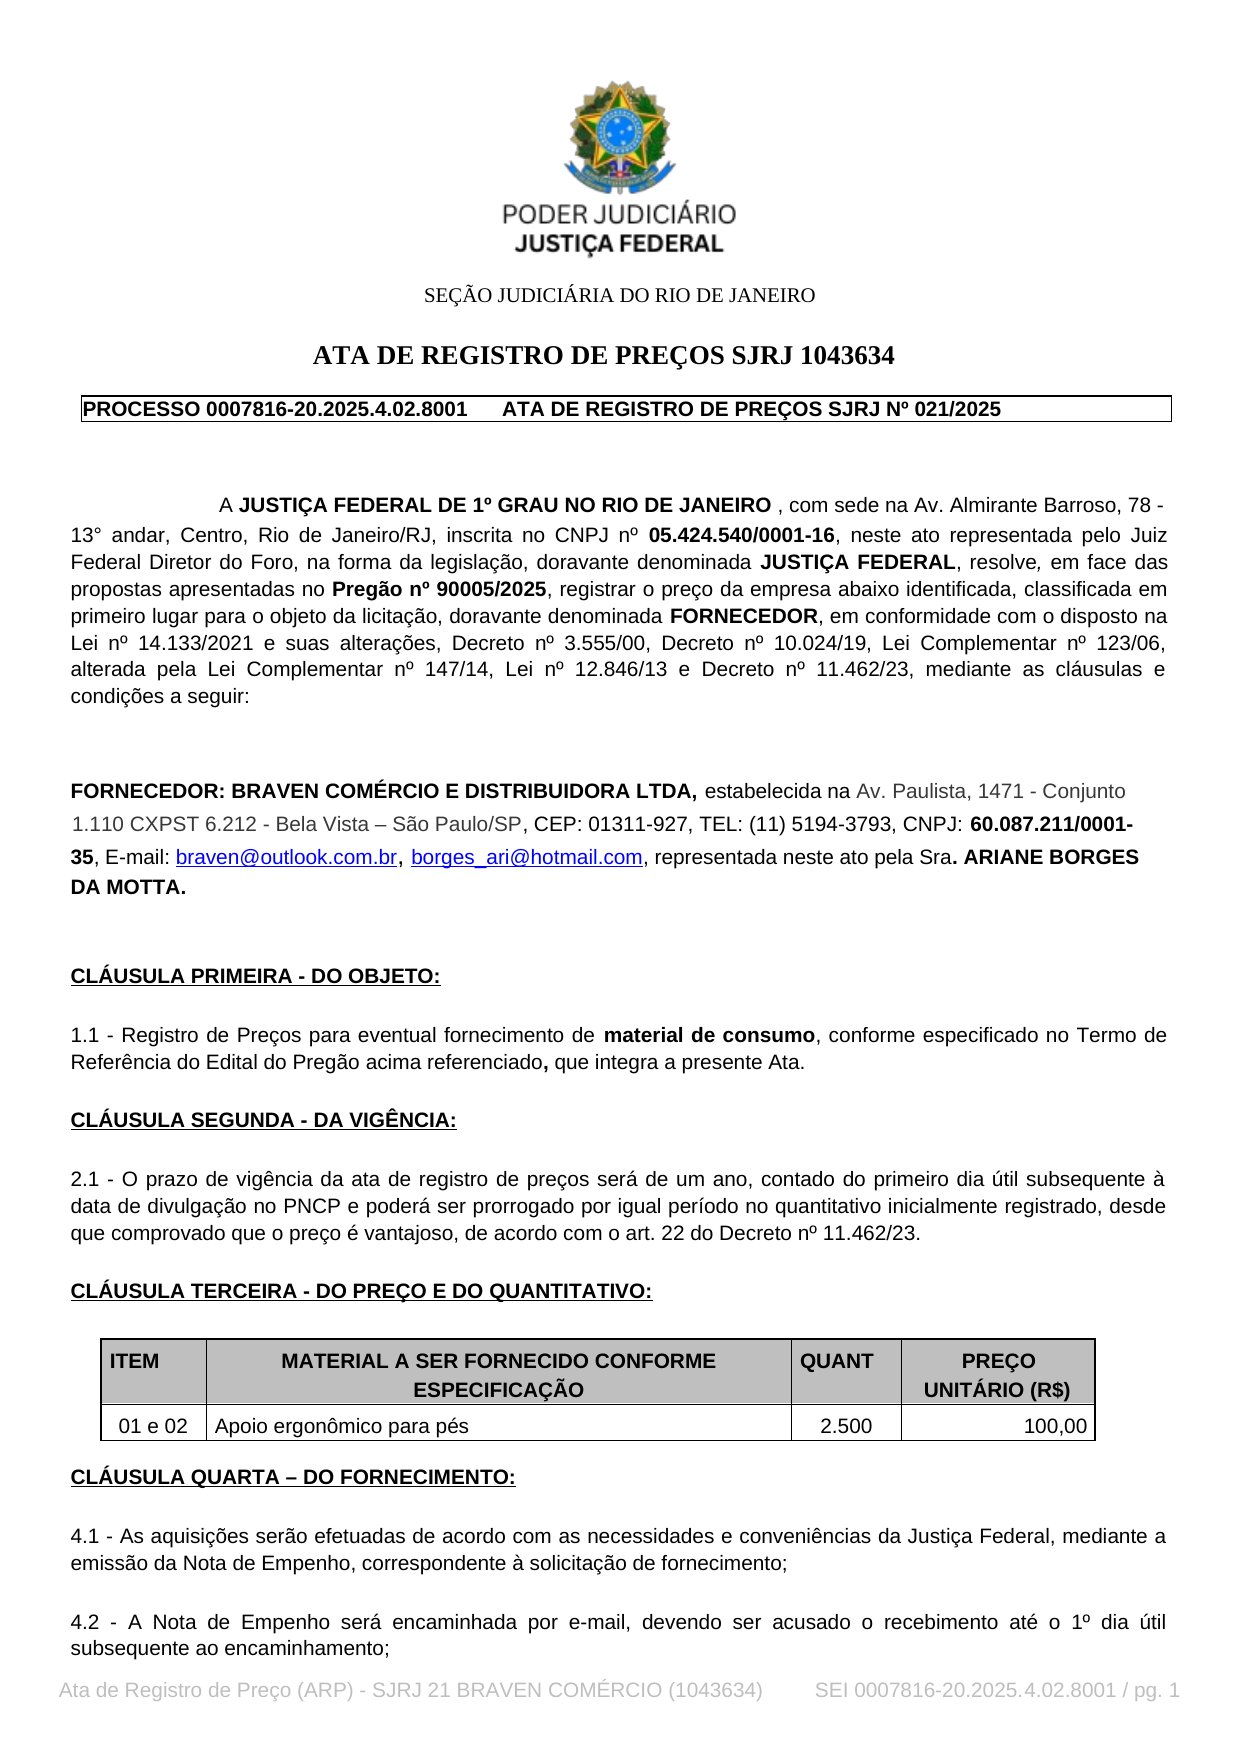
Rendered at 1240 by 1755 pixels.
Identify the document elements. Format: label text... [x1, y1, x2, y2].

text PROCESSO 0007816-20.2025.4.02.8001 ATA DE REGISTRO DE PREÇOS SJRJ Nº 021/2025 [82, 397, 1171, 421]
text 2.1 - O prazo de vigência da ata de registro de preços será de um ano, contado do primeiro dia útil subsequente à data de divulgação no PNCP e poderá ser prorrogado por igual período no quantitativo inicialmente registrado, desde que comprovado que o preço é vantajoso, de acordo com o art. 22 do Decreto nº 11.462/23. [70, 1167, 1168, 1244]
table_cell 01 e 02 [102, 1405, 206, 1440]
table_header QUANT [792, 1340, 901, 1403]
table_cell 100,00 [902, 1405, 1094, 1440]
table_header ITEM [102, 1340, 206, 1403]
text 1.110 CXPST 6.212 - Bela Vista – São Paulo/SP, CEP: 01311-927, TEL: (11) 5194-3793, CNPJ: 60.087.211/0001- [72, 808, 1172, 837]
text 1.1 - Registro de Preços para eventual fornecimento de material de consumo, conforme especificado no Termo de Referência do Edital do Pregão acima referenciado, que integra a presente Ata. [70, 1023, 1168, 1073]
text SEÇÃO JUDICIÁRIA DO RIO DE JANEIRO [72, 283, 1168, 307]
text CLÁUSULA SEGUNDA - DA VIGÊNCIA: [70, 1108, 1172, 1132]
subtitle ATA DE REGISTRO DE PREÇOS SJRJ 1043634 [72, 339, 1149, 370]
table_cell 2.500 [792, 1405, 901, 1440]
text CLÁUSULA TERCEIRA - DO PREÇO E DO QUANTITATIVO: [70, 1279, 1172, 1303]
text DA MOTTA. [70, 874, 1172, 898]
table_header MATERIAL A SER FORNECIDO CONFORME ESPECIFICAÇÃO [207, 1340, 791, 1403]
table_cell Apoio ergonômico para pés [207, 1405, 791, 1440]
text A JUSTIÇA FEDERAL DE 1º GRAU NO RIO DE JANEIRO , com sede na Av. Almirante Barroso, 78 - [72, 493, 1164, 517]
text 13° andar, Centro, Rio de Janeiro/RJ, inscrita no CNPJ nº 05.424.540/0001-16, neste ato representada pelo Juiz Federal Diretor do Foro, na forma da legislação, doravante denominada JUSTIÇA FEDERAL, resolve, em face das propostas apresentadas no Pregão nº 90005/2025, registrar o preço da empresa abaixo identificada, classificada em primeiro lugar para o objeto da licitação, doravante denominada FORNECEDOR, em conformidade com o disposto na Lei nº 14.133/2021 e suas alterações, Decreto nº 3.555/00, Decreto nº 10.024/19, Lei Complementar nº 123/06, alterada pela Lei Complementar nº 147/14, Lei nº 12.846/13 e Decreto nº 11.462/23, mediante as cláusulas e condições a seguir: [70, 523, 1168, 708]
text 35, E-mail: braven@outlook.com.br, borges_ari@hotmail.com, representada neste ato pela Sra. ARIANE BORGES [70, 841, 1168, 870]
text CLÁUSULA PRIMEIRA - DO OBJETO: [70, 964, 1172, 988]
text CLÁUSULA QUARTA – DO FORNECIMENTO: [70, 1465, 1172, 1489]
text FORNECEDOR: BRAVEN COMÉRCIO E DISTRIBUIDORA LTDA, estabelecida na Av. Paulista, 1471 - Conjunto [70, 775, 1172, 803]
table_header PREÇO UNITÁRIO (R$) [902, 1340, 1094, 1403]
text 4.2 - A Nota de Empenho será encaminhada por e-mail, devendo ser acusado o recebimento até o 1º dia útil subsequente ao encaminhamento; [70, 1609, 1168, 1660]
text 4.1 - As aquisições serão efetuadas de acordo com as necessidades e conveniências da Justiça Federal, mediante a emissão da Nota de Empenho, correspondente à solicitação de fornecimento; [70, 1524, 1168, 1575]
